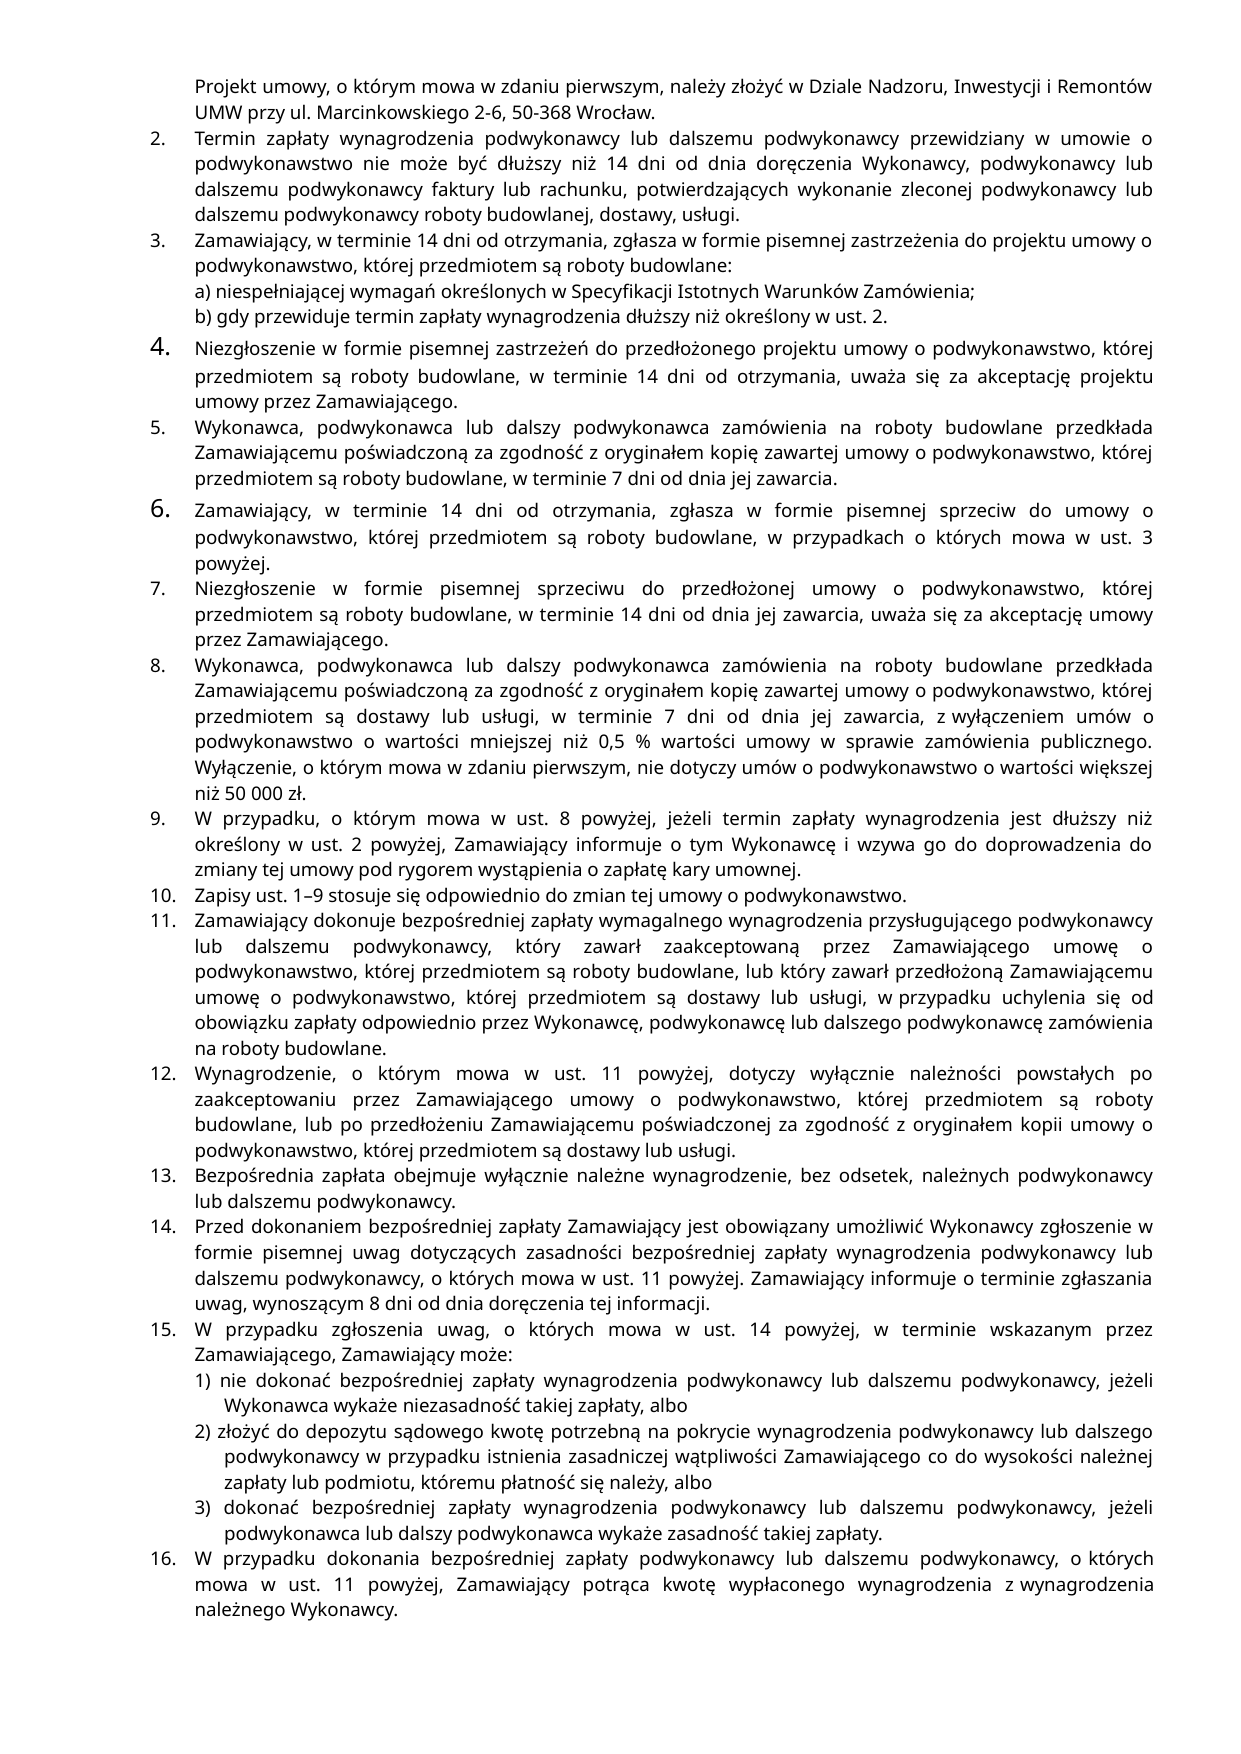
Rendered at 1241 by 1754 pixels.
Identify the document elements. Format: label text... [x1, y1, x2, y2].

text 1) nie dokonać bezpośredniej zapłaty wynagrodzenia podwykonawcy lub dalszemu podwykonawcy, jeżeli Wykonawca wykaże niezasadność takiej zapłaty, albo [194, 1367, 1154, 1418]
list Wykonawca, podwykonawca lub dalszy podwykonawca zamówienia na roboty budowlane przedkłada Zamawiającemu poświadczoną za zgodność z oryginałem kopię zawartej umowy o podwykonawstwo, której przedmiotem są dostawy lub usługi, w terminie 7 dni od dnia jej zawarcia, z wyłączeniem umów o podwykonawstwo o wartości mniejszej niż 0,5 % wartości umowy w sprawie zamówienia publicznego. Wyłączenie, o którym mowa w zdaniu pierwszym, nie dotyczy umów o podwykonawstwo o wartości większej niż 50 000 zł. [150, 652, 1154, 805]
list Zapisy ust. 1–9 stosuje się odpowiednio do zmian tej umowy o podwykonawstwo. [150, 882, 1154, 907]
list Zamawiający dokonuje bezpośredniej zapłaty wymagalnego wynagrodzenia przysługującego podwykonawcy lub dalszemu podwykonawcy, który zawarł zaakceptowaną przez Zamawiającego umowę o podwykonawstwo, której przedmiotem są roboty budowlane, lub który zawarł przedłożoną Zamawiającemu umowę o podwykonawstwo, której przedmiotem są dostawy lub usługi, w przypadku uchylenia się od obowiązku zapłaty odpowiednio przez Wykonawcę, podwykonawcę lub dalszego podwykonawcę zamówienia na roboty budowlane. [150, 907, 1154, 1061]
text 3) dokonać bezpośredniej zapłaty wynagrodzenia podwykonawcy lub dalszemu podwykonawcy, jeżeli podwykonawca lub dalszy podwykonawca wykaże zasadność takiej zapłaty. [194, 1494, 1154, 1546]
list Zamawiający, w terminie 14 dni od otrzymania, zgłasza w formie pisemnej zastrzeżenia do projektu umowy o podwykonawstwo, której przedmiotem są roboty budowlane: [150, 227, 1154, 278]
list Bezpośrednia zapłata obejmuje wyłącznie należne wynagrodzenie, bez odsetek, należnych podwykonawcy lub dalszemu podwykonawcy. [150, 1163, 1154, 1214]
list W przypadku dokonania bezpośredniej zapłaty podwykonawcy lub dalszemu podwykonawcy, o których mowa w ust. 11 powyżej, Zamawiający potrąca kwotę wypłaconego wynagrodzenia z wynagrodzenia należnego Wykonawcy. [150, 1546, 1154, 1622]
list Wynagrodzenie, o którym mowa w ust. 11 powyżej, dotyczy wyłącznie należności powstałych po zaakceptowaniu przez Zamawiającego umowy o podwykonawstwo, której przedmiotem są roboty budowlane, lub po przedłożeniu Zamawiającemu poświadczonej za zgodność z oryginałem kopii umowy o podwykonawstwo, której przedmiotem są dostawy lub usługi. [150, 1061, 1154, 1163]
list Wykonawca, podwykonawca lub dalszy podwykonawca zamówienia na roboty budowlane przedkłada Zamawiającemu poświadczoną za zgodność z oryginałem kopię zawartej umowy o podwykonawstwo, której przedmiotem są roboty budowlane, w terminie 7 dni od dnia jej zawarcia. [150, 414, 1154, 491]
list Niezgłoszenie w formie pisemnej sprzeciwu do przedłożonej umowy o podwykonawstwo, której przedmiotem są roboty budowlane, w terminie 14 dni od dnia jej zawarcia, uważa się za akceptację umowy przez Zamawiającego. [150, 576, 1154, 652]
list W przypadku, o którym mowa w ust. 8 powyżej, jeżeli termin zapłaty wynagrodzenia jest dłuższy niż określony w ust. 2 powyżej, Zamawiający informuje o tym Wykonawcę i wzywa go do doprowadzenia do zmiany tej umowy pod rygorem wystąpienia o zapłatę kary umownej. [150, 805, 1154, 882]
text a) niespełniającej wymagań określonych w Specyfikacji Istotnych Warunków Zamówienia; [194, 278, 1154, 303]
list W przypadku zgłoszenia uwag, o których mowa w ust. 14 powyżej, w terminie wskazanym przez Zamawiającego, Zamawiający może: [150, 1316, 1154, 1367]
list Projekt umowy, o którym mowa w zdaniu pierwszym, należy złożyć w Dziale Nadzoru, Inwestycji i Remontów UMW przy ul. Marcinkowskiego 2-6, 50-368 Wrocław. [150, 74, 1154, 125]
list Przed dokonaniem bezpośredniej zapłaty Zamawiający jest obowiązany umożliwić Wykonawcy zgłoszenie w formie pisemnej uwag dotyczących zasadności bezpośredniej zapłaty wynagrodzenia podwykonawcy lub dalszemu podwykonawcy, o których mowa w ust. 11 powyżej. Zamawiający informuje o terminie zgłaszania uwag, wynoszącym 8 dni od dnia doręczenia tej informacji. [150, 1214, 1154, 1316]
text b) gdy przewiduje termin zapłaty wynagrodzenia dłuższy niż określony w ust. 2. [194, 303, 1154, 329]
list Niezgłoszenie w formie pisemnej zastrzeżeń do przedłożonego projektu umowy o podwykonawstwo, której przedmiotem są roboty budowlane, w terminie 14 dni od otrzymania, uważa się za akceptację projektu umowy przez Zamawiającego. [150, 329, 1154, 414]
list Termin zapłaty wynagrodzenia podwykonawcy lub dalszemu podwykonawcy przewidziany w umowie o podwykonawstwo nie może być dłuższy niż 14 dni od dnia doręczenia Wykonawcy, podwykonawcy lub dalszemu podwykonawcy faktury lub rachunku, potwierdzających wykonanie zleconej podwykonawcy lub dalszemu podwykonawcy roboty budowlanej, dostawy, usługi. [150, 125, 1154, 227]
text 2) złożyć do depozytu sądowego kwotę potrzebną na pokrycie wynagrodzenia podwykonawcy lub dalszego podwykonawcy w przypadku istnienia zasadniczej wątpliwości Zamawiającego co do wysokości należnej zapłaty lub podmiotu, któremu płatność się należy, albo [194, 1418, 1154, 1494]
list Zamawiający, w terminie 14 dni od otrzymania, zgłasza w formie pisemnej sprzeciw do umowy o podwykonawstwo, której przedmiotem są roboty budowlane, w przypadkach o których mowa w ust. 3 powyżej. [150, 491, 1154, 576]
